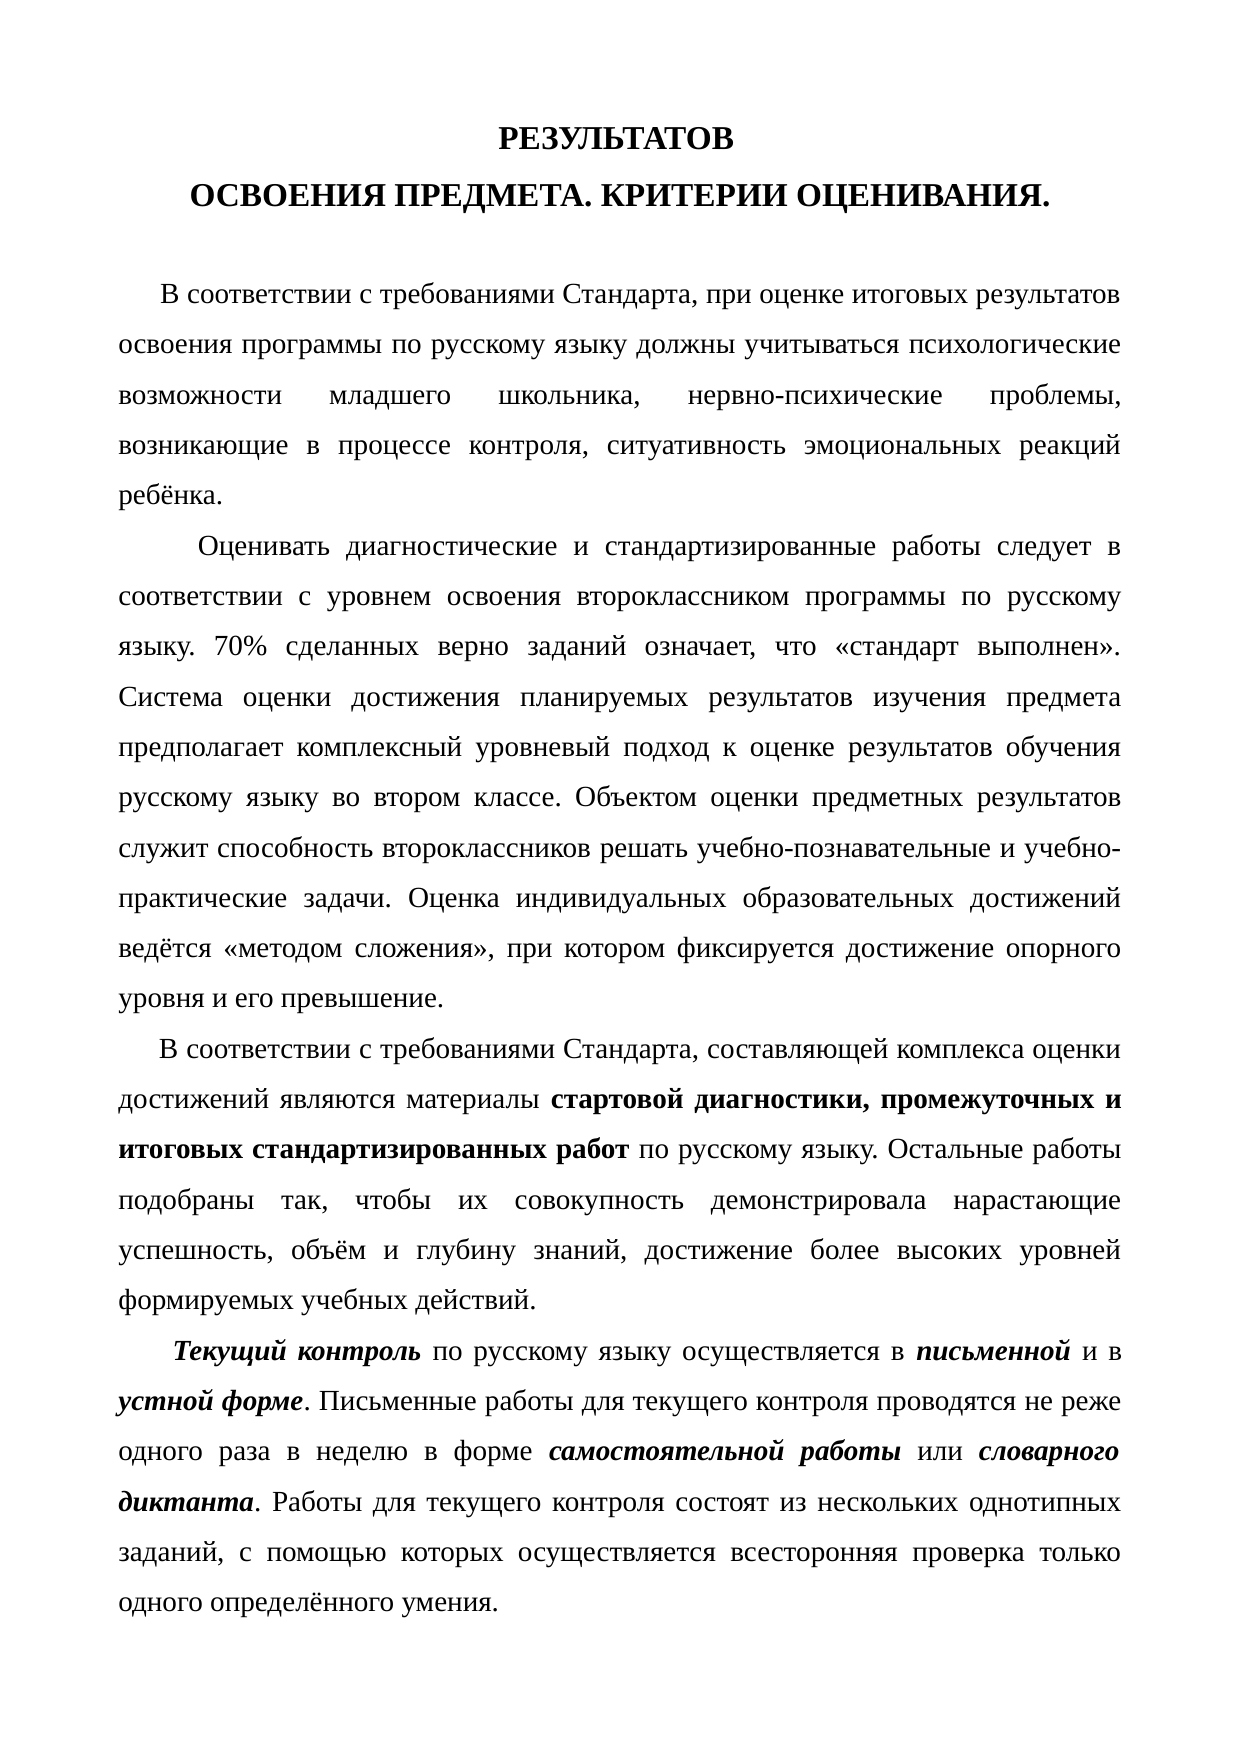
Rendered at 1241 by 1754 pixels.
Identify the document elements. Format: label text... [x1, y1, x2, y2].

text Текущий контроль по русскому языку осуществляется в письменной и в устной форме. Письменные работы для текущего контроля проводятся не реже одного раза в неделю в форме самостоятельной работы или словарного диктанта. Работы для текущего контроля состоят из нескольких однотипных заданий, с помощью которых осуществляется всесторонняя проверка только одного определённого умения. [118, 1333, 1122, 1618]
text ОСВОЕНИЯ ПРЕДМЕТА. КРИТЕРИИ ОЦЕНИВАНИЯ. [118, 176, 1122, 214]
text В соответствии с требованиями Стандарта, составляющей комплекса оценки достижений являются материалы стартовой диагностики, промежуточных и итоговых стандартизированных работ по русскому языку. Остальные работы подобраны так, чтобы их совокупность демонстрировала нарастающие успешность, объём и глубину знаний, достижение более высоких уровней формируемых учебных действий. [118, 1031, 1122, 1316]
text Оценивать диагностические и стандартизированные работы следует в соответствии с уровнем освоения второклассником программы по русскому языку. 70% сделанных верно заданий означает, что «стандарт выполнен». Система оценки достижения планируемых результатов изучения предмета предполагает комплексный уровневый подход к оценке результатов обучения русскому языку во втором классе. Объектом оценки предметных результатов служит способность второклассников решать учебно-познавательные и учебно-практические задачи. Оценка индивидуальных образовательных достижений ведётся «методом сложения», при котором фиксируется достижение опорного уровня и его превышение. [118, 528, 1122, 1014]
text В соответствии с требованиями Стандарта, при оценке итоговых результатов освоения программы по русскому языку должны учитываться психологические возможности младшего школьника, нервно-психические проблемы, возникающие в процессе контроля, ситуативность эмоциональных реакций ребёнка. [118, 276, 1122, 511]
text РЕЗУЛЬТАТОВ [118, 118, 1122, 156]
